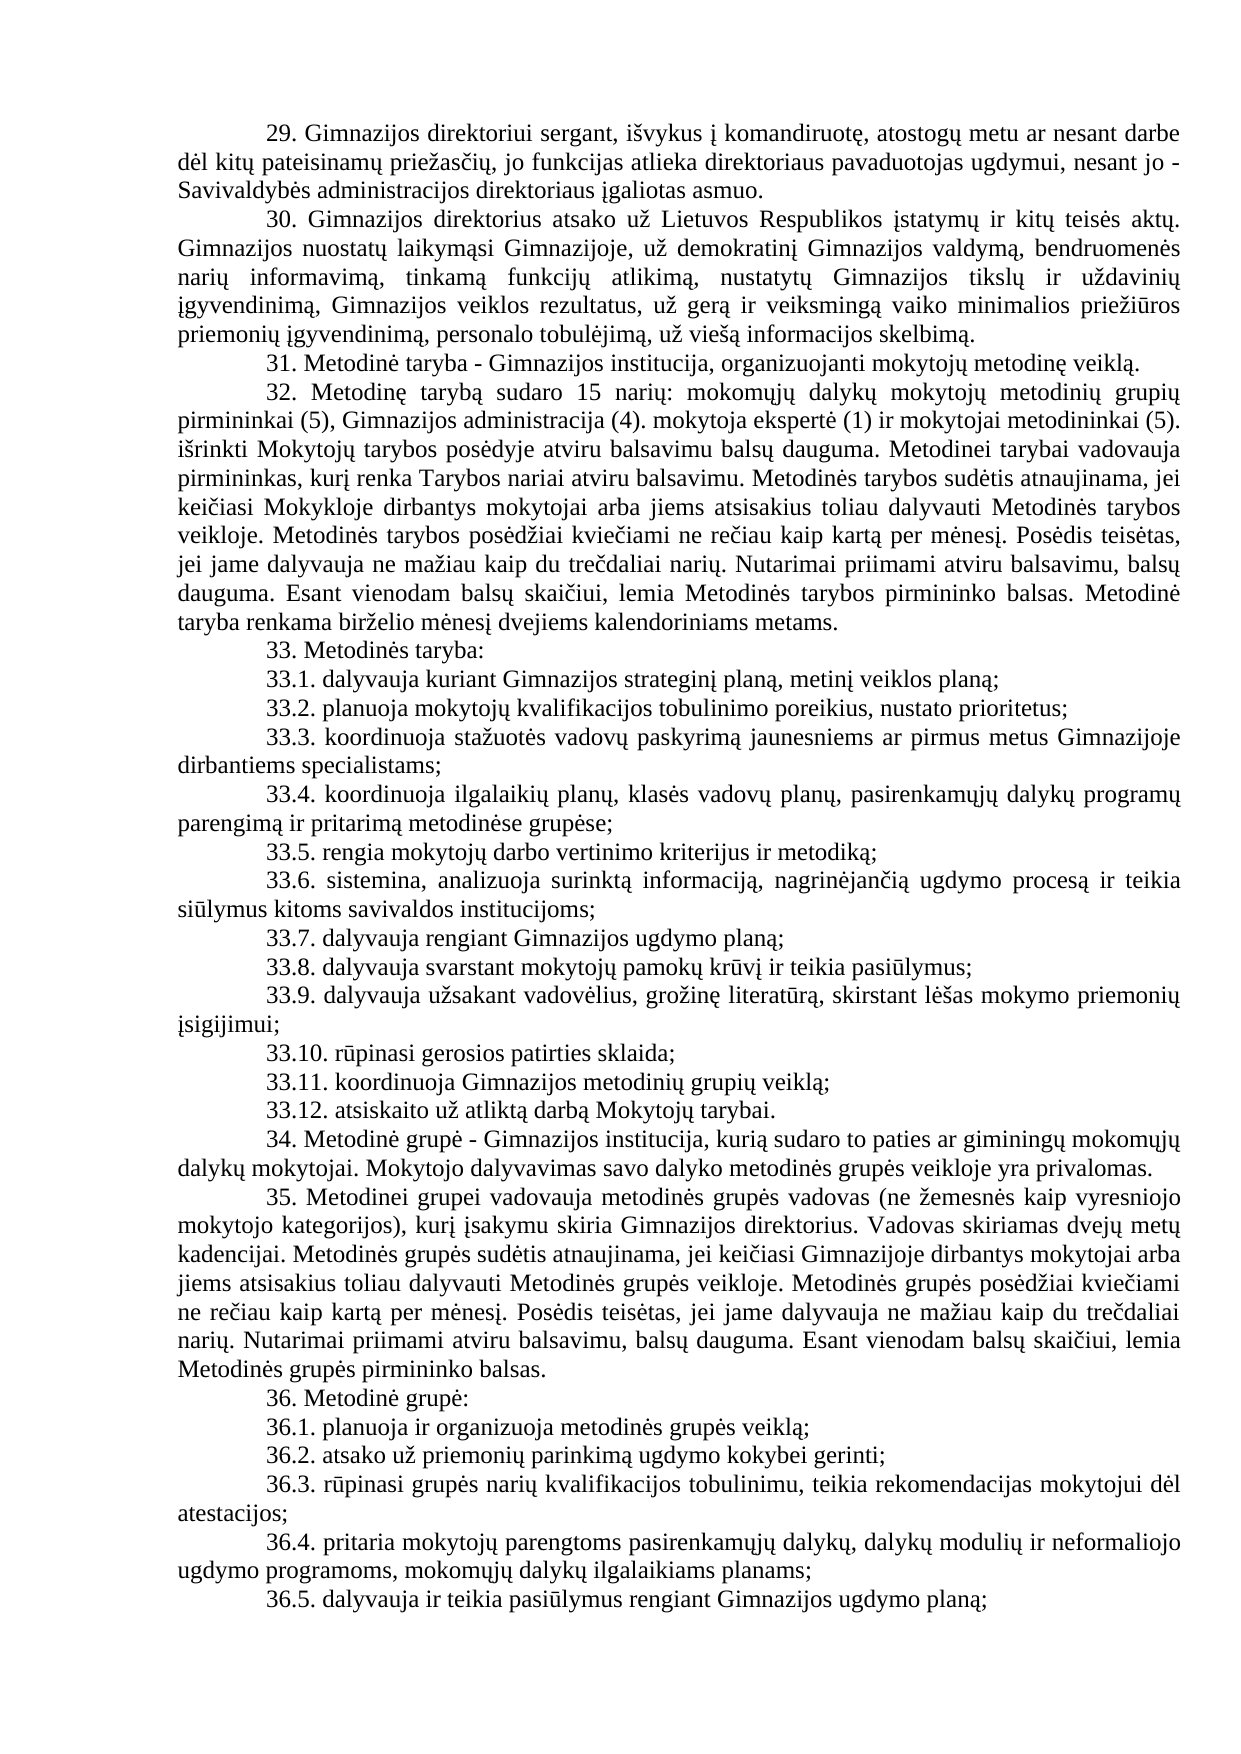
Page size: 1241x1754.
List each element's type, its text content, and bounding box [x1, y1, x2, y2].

text 33.2. planuoja mokytojų kvalifikacijos tobulinimo poreikius, nustato prioritetus; [177, 693, 1181, 722]
text 33.1. dalyvauja kuriant Gimnazijos strateginį planą, metinį veiklos planą; [177, 664, 1181, 693]
text 33.11. koordinuoja Gimnazijos metodinių grupių veiklą; [177, 1067, 1181, 1096]
text 36.4. pritaria mokytojų parengtoms pasirenkamųjų dalykų, dalykų modulių ir neformaliojo ugdymo programoms, mokomųjų dalykų ilgalaikiams planams; [177, 1527, 1181, 1584]
text 33.6. sistemina, analizuoja surinktą informaciją, nagrinėjančią ugdymo procesą ir teikia siūlymus kitoms savivaldos institucijoms; [177, 866, 1181, 923]
text 33.4. koordinuoja ilgalaikių planų, klasės vadovų planų, pasirenkamųjų dalykų programų parengimą ir pritarimą metodinėse grupėse; [177, 779, 1181, 837]
text 34. Metodinė grupė - Gimnazijos institucija, kurią sudaro to paties ar giminingų mokomųjų dalykų mokytojai. Mokytojo dalyvavimas savo dalyko metodinės grupės veikloje yra privalomas. [177, 1124, 1181, 1182]
text 33. Metodinės taryba: [177, 636, 1181, 664]
text 36.3. rūpinasi grupės narių kvalifikacijos tobulinimu, teikia rekomendacijas mokytojui dėl atestacijos; [177, 1469, 1181, 1527]
text 36.1. planuoja ir organizuoja metodinės grupės veiklą; [177, 1412, 1181, 1441]
text 33.12. atsiskaito už atliktą darbą Mokytojų tarybai. [177, 1096, 1181, 1124]
text 30. Gimnazijos direktorius atsako už Lietuvos Respublikos įstatymų ir kitų teisės aktų. Gimnazijos nuostatų laikymąsi Gimnazijoje, už demokratinį Gimnazijos valdymą, bendruomenės narių informavimą, tinkamą funkcijų atlikimą, nustatytų Gimnazijos tikslų ir uždavinių įgyvendinimą, Gimnazijos veiklos rezultatus, už gerą ir veiksmingą vaiko minimalios priežiūros priemonių įgyvendinimą, personalo tobulėjimą, už viešą informacijos skelbimą. [177, 204, 1181, 348]
text 33.3. koordinuoja stažuotės vadovų paskyrimą jaunesniems ar pirmus metus Gimnazijoje dirbantiems specialistams; [177, 722, 1181, 779]
text 33.10. rūpinasi gerosios patirties sklaida; [177, 1038, 1181, 1067]
text 33.5. rengia mokytojų darbo vertinimo kriterijus ir metodiką; [177, 837, 1181, 866]
text 32. Metodinę tarybą sudaro 15 narių: mokomųjų dalykų mokytojų metodinių grupių pirmininkai (5), Gimnazijos administracija (4). mokytoja ekspertė (1) ir mokytojai metodininkai (5). išrinkti Mokytojų tarybos posėdyje atviru balsavimu balsų dauguma. Metodinei tarybai vadovauja pirmininkas, kurį renka Tarybos nariai atviru balsavimu. Metodinės tarybos sudėtis atnaujinama, jei keičiasi Mokykloje dirbantys mokytojai arba jiems atsisakius toliau dalyvauti Metodinės tarybos veikloje. Metodinės tarybos posėdžiai kviečiami ne rečiau kaip kartą per mėnesį. Posėdis teisėtas, jei jame dalyvauja ne mažiau kaip du trečdaliai narių. Nutarimai priimami atviru balsavimu, balsų dauguma. Esant vienodam balsų skaičiui, lemia Metodinės tarybos pirmininko balsas. Metodinė taryba renkama birželio mėnesį dvejiems kalendoriniams metams. [177, 377, 1181, 636]
text 33.8. dalyvauja svarstant mokytojų pamokų krūvį ir teikia pasiūlymus; [177, 952, 1181, 981]
text 29. Gimnazijos direktoriui sergant, išvykus į komandiruotę, atostogų metu ar nesant darbe dėl kitų pateisinamų priežasčių, jo funkcijas atlieka direktoriaus pavaduotojas ugdymui, nesant jo - Savivaldybės administracijos direktoriaus įgaliotas asmuo. [177, 118, 1181, 204]
text 35. Metodinei grupei vadovauja metodinės grupės vadovas (ne žemesnės kaip vyresniojo mokytojo kategorijos), kurį įsakymu skiria Gimnazijos direktorius. Vadovas skiriamas dvejų metų kadencijai. Metodinės grupės sudėtis atnaujinama, jei keičiasi Gimnazijoje dirbantys mokytojai arba jiems atsisakius toliau dalyvauti Metodinės grupės veikloje. Metodinės grupės posėdžiai kviečiami ne rečiau kaip kartą per mėnesį. Posėdis teisėtas, jei jame dalyvauja ne mažiau kaip du trečdaliai narių. Nutarimai priimami atviru balsavimu, balsų dauguma. Esant vienodam balsų skaičiui, lemia Metodinės grupės pirmininko balsas. [177, 1182, 1181, 1383]
text 36. Metodinė grupė: [177, 1383, 1181, 1412]
text 36.5. dalyvauja ir teikia pasiūlymus rengiant Gimnazijos ugdymo planą; [177, 1584, 1181, 1613]
text 33.7. dalyvauja rengiant Gimnazijos ugdymo planą; [177, 923, 1181, 952]
text 33.9. dalyvauja užsakant vadovėlius, grožinę literatūrą, skirstant lėšas mokymo priemonių įsigijimui; [177, 981, 1181, 1038]
text 31. Metodinė taryba - Gimnazijos institucija, organizuojanti mokytojų metodinę veiklą. [177, 348, 1181, 377]
text 36.2. atsako už priemonių parinkimą ugdymo kokybei gerinti; [177, 1441, 1181, 1469]
